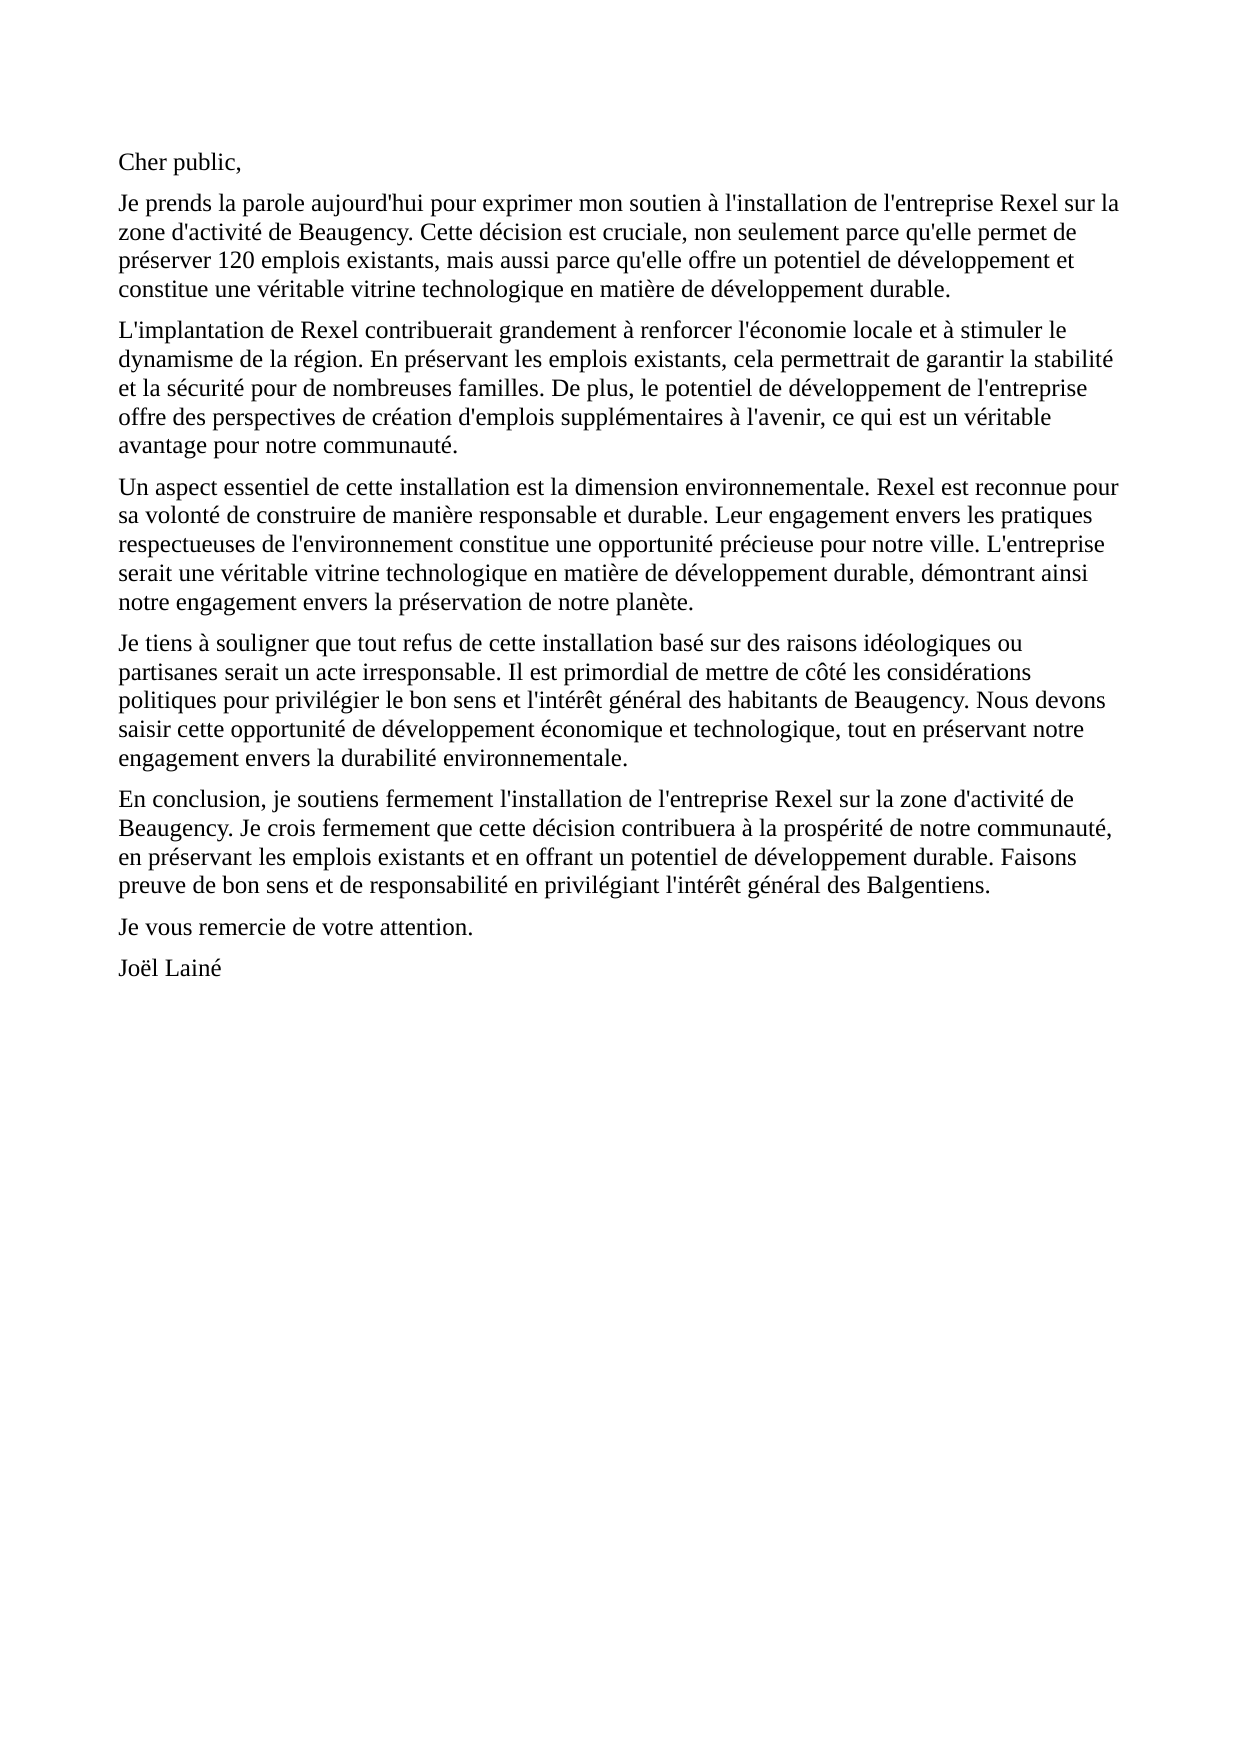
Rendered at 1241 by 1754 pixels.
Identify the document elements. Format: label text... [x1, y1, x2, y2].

text L'implantation de Rexel contribuerait grandement à renforcer l'économie locale et à stimuler le dynamisme de la région. En préservant les emplois existants, cela permettrait de garantir la stabilité et la sécurité pour de nombreuses familles. De plus, le potentiel de développement de l'entreprise offre des perspectives de création d'emplois supplémentaires à l'avenir, ce qui est un véritable avantage pour notre communauté. [118, 316, 1122, 459]
text Joël Lainé [118, 953, 1122, 982]
text En conclusion, je soutiens fermement l'installation de l'entreprise Rexel sur la zone d'activité de Beaugency. Je crois fermement que cette décision contribuera à la prospérité de notre communauté, en préservant les emplois existants et en offrant un potentiel de développement durable. Faisons preuve de bon sens et de responsabilité en privilégiant l'intérêt général des Balgentiens. [118, 784, 1122, 899]
text Un aspect essentiel de cette installation est la dimension environnementale. Rexel est reconnue pour sa volonté de construire de manière responsable et durable. Leur engagement envers les pratiques respectueuses de l'environnement constitue une opportunité précieuse pour notre ville. L'entreprise serait une véritable vitrine technologique en matière de développement durable, démontrant ainsi notre engagement envers la préservation de notre planète. [118, 472, 1122, 616]
text Je tiens à souligner que tout refus de cette installation basé sur des raisons idéologiques ou partisanes serait un acte irresponsable. Il est primordial de mettre de côté les considérations politiques pour privilégier le bon sens et l'intérêt général des habitants de Beaugency. Nous devons saisir cette opportunité de développement économique et technologique, tout en préservant notre engagement envers la durabilité environnementale. [118, 628, 1122, 772]
text Je vous remercie de votre attention. [118, 912, 1122, 941]
text Cher public, [118, 147, 1122, 176]
text Je prends la parole aujourd'hui pour exprimer mon soutien à l'installation de l'entreprise Rexel sur la zone d'activité de Beaugency. Cette décision est cruciale, non seulement parce qu'elle permet de préserver 120 emplois existants, mais aussi parce qu'elle offre un potentiel de développement et constitue une véritable vitrine technologique en matière de développement durable. [118, 188, 1122, 303]
